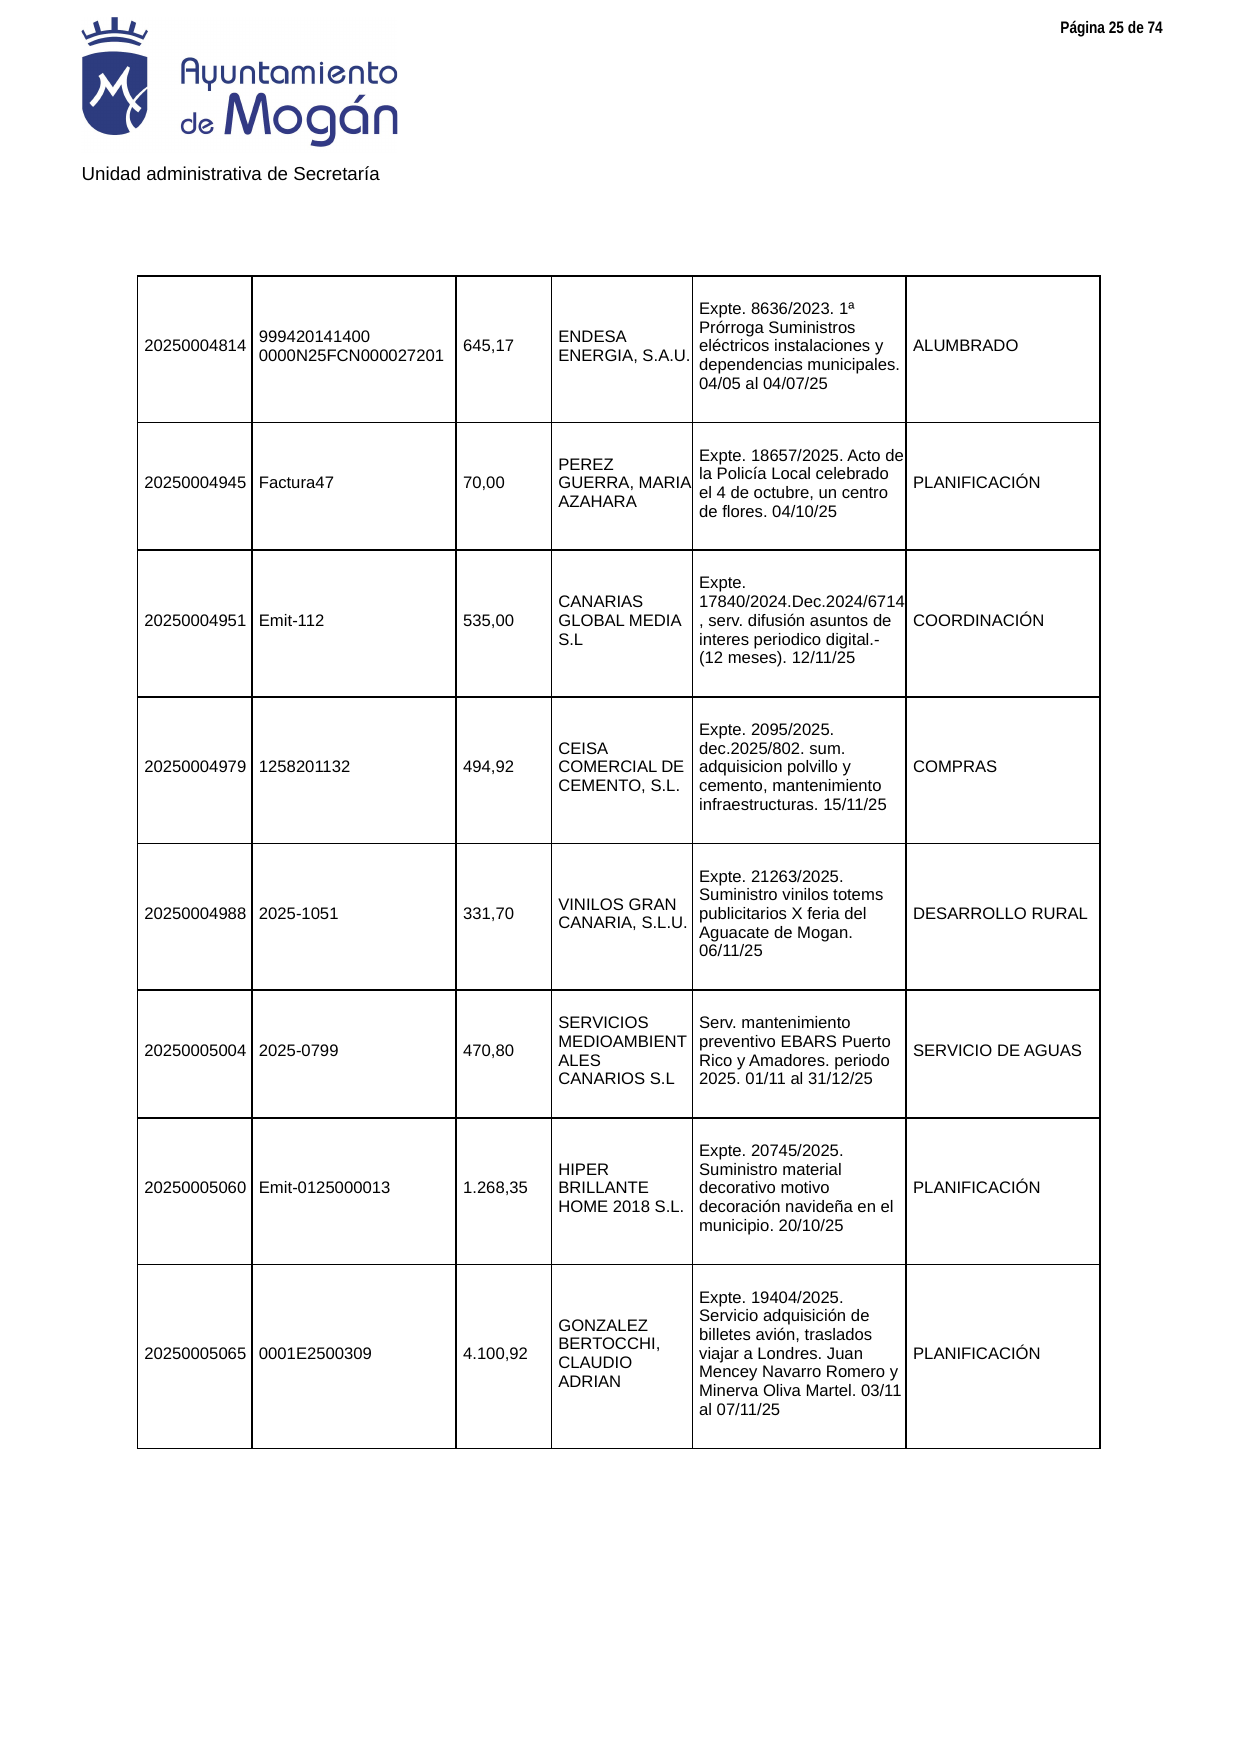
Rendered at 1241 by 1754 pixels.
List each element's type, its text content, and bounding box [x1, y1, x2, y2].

table_cell ENDESA ENERGIA, S.A.U. [552, 277, 692, 421]
table_cell 535,00 [457, 551, 551, 696]
table_cell 470,80 [457, 991, 551, 1117]
table_cell COORDINACIÓN [907, 551, 1099, 696]
table_cell 2025-0799 [253, 991, 455, 1117]
table_cell Factura47 [253, 423, 455, 549]
table_cell 0001E2500309 [253, 1265, 455, 1447]
picture [81, 17, 398, 153]
table_cell Expte. 17840/2024.Dec.2024/6714, serv. difusión asuntos de interes periodico digital.- (12 meses). 12/11/25 [693, 551, 905, 696]
table_cell COMPRAS [907, 698, 1099, 842]
table_cell GONZALEZ BERTOCCHI, CLAUDIO ADRIAN [552, 1265, 692, 1447]
table_cell 4.100,92 [457, 1265, 551, 1447]
table_cell 20250004814 [138, 277, 251, 421]
table_cell 20250005004 [138, 991, 251, 1117]
table_cell Expte. 18657/2025. Acto de la Policía Local celebrado el 4 de octubre, un centro de flores. 04/10/25 [693, 423, 905, 549]
table_cell DESARROLLO RURAL [907, 844, 1099, 989]
table_cell 20250004945 [138, 423, 251, 549]
table_cell 20250004988 [138, 844, 251, 989]
table_cell PLANIFICACIÓN [907, 1119, 1099, 1263]
table_cell 999420141400 0000N25FCN000027201 [253, 277, 455, 421]
table_cell VINILOS GRAN CANARIA, S.L.U. [552, 844, 692, 989]
table_cell PLANIFICACIÓN [907, 1265, 1099, 1447]
table_cell 20250004951 [138, 551, 251, 696]
table_cell 20250005060 [138, 1119, 251, 1263]
table_cell SERVICIO DE AGUAS [907, 991, 1099, 1117]
table_cell 331,70 [457, 844, 551, 989]
table_cell SERVICIOS MEDIOAMBIENTALES CANARIOS S.L [552, 991, 692, 1117]
table_cell PEREZ GUERRA, MARIA AZAHARA [552, 423, 692, 549]
table_cell Expte. 2095/2025. dec.2025/802. sum. adquisicion polvillo y cemento, mantenimiento infraestructuras. 15/11/25 [693, 698, 905, 842]
table_cell ALUMBRADO [907, 277, 1099, 421]
table_cell PLANIFICACIÓN [907, 423, 1099, 549]
table_cell HIPER BRILLANTE HOME 2018 S.L. [552, 1119, 692, 1263]
table_cell Emit-0125000013 [253, 1119, 455, 1263]
table_cell 645,17 [457, 277, 551, 421]
table_cell 494,92 [457, 698, 551, 842]
table_cell Expte. 20745/2025. Suministro material decorativo motivo decoración navideña en el municipio. 20/10/25 [693, 1119, 905, 1263]
table_cell Expte. 8636/2023. 1ª Prórroga Suministros eléctricos instalaciones y dependencias municipales. 04/05 al 04/07/25 [693, 277, 905, 421]
table_cell CANARIAS GLOBAL MEDIA S.L [552, 551, 692, 696]
table_cell 2025-1051 [253, 844, 455, 989]
table_cell Expte. 21263/2025. Suministro vinilos totems publicitarios X feria del Aguacate de Mogan. 06/11/25 [693, 844, 905, 989]
table_cell Emit-112 [253, 551, 455, 696]
table_cell Expte. 19404/2025. Servicio adquisición de billetes avión, traslados viajar a Londres. Juan Mencey Navarro Romero y Minerva Oliva Martel. 03/11 al 07/11/25 [693, 1265, 905, 1447]
table_cell 70,00 [457, 423, 551, 549]
table_cell 1258201132 [253, 698, 455, 842]
table_cell Serv. mantenimiento preventivo EBARS Puerto Rico y Amadores. periodo 2025. 01/11 al 31/12/25 [693, 991, 905, 1117]
table_cell 20250004979 [138, 698, 251, 842]
table_cell CEISA COMERCIAL DE CEMENTO, S.L. [552, 698, 692, 842]
table_cell 20250005065 [138, 1265, 251, 1447]
table_cell 1.268,35 [457, 1119, 551, 1263]
